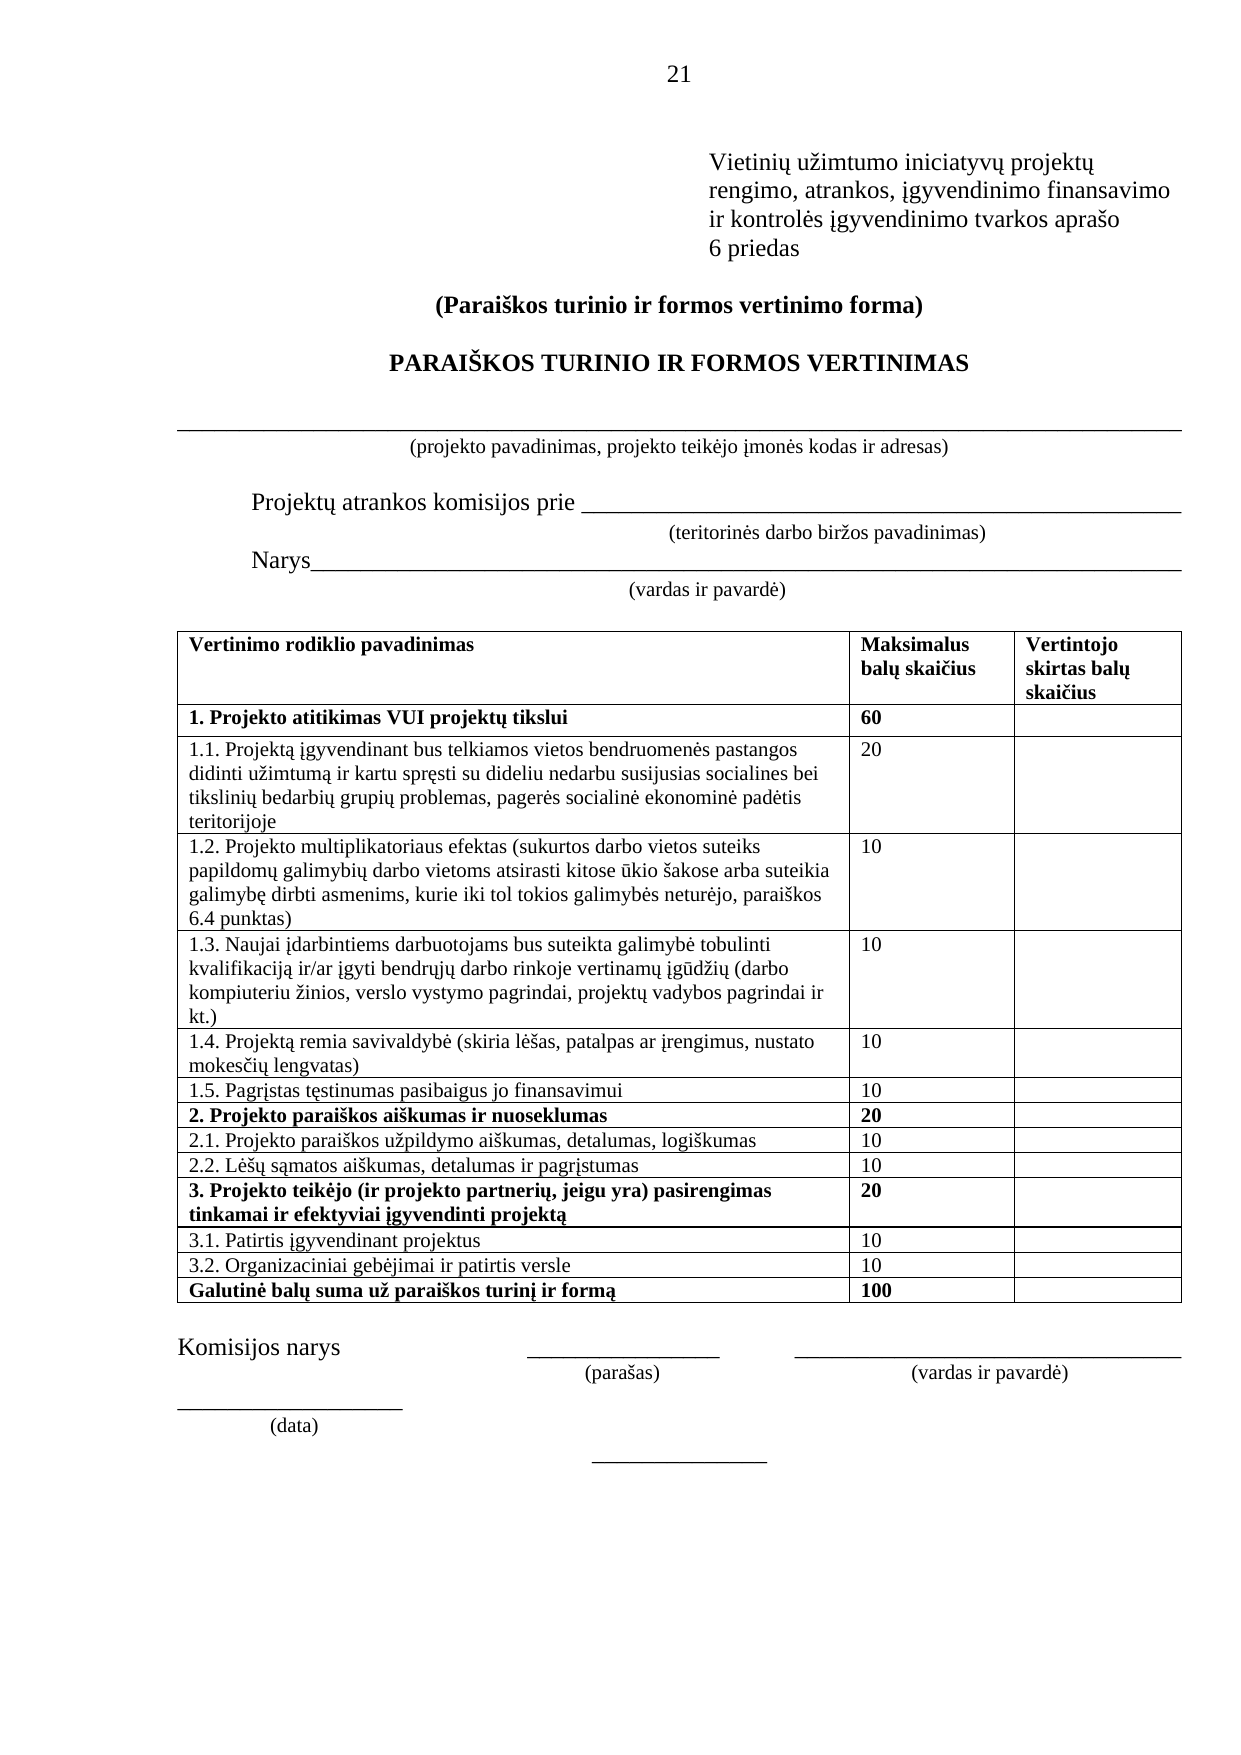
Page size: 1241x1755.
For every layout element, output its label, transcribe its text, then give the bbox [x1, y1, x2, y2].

table_cell 10 [850, 1029, 1014, 1077]
table_cell 60 [850, 705, 1014, 736]
table_cell [1015, 705, 1181, 736]
table_cell 100 [850, 1278, 1014, 1302]
table_cell [1015, 1078, 1181, 1102]
text 6 priedas [177, 233, 1181, 262]
table_cell [1015, 1029, 1181, 1077]
text rengimo, atrankos, įgyvendinimo finansavimo [177, 176, 1181, 204]
table_cell 3.1. Patirtis įgyvendinant projektus [178, 1228, 849, 1252]
text Komisijos narys [177, 1332, 1181, 1360]
text (projekto pavadinimas, projekto teikėjo įmonės kodas ir adresas) [177, 434, 1181, 458]
table_cell 10 [850, 1128, 1014, 1152]
table_cell [1015, 1103, 1181, 1127]
text ir kontrolės įgyvendinimo tvarkos aprašo [177, 204, 1181, 233]
text (Paraiškos turinio ir formos vertinimo forma) [177, 291, 1181, 319]
text ______________ [177, 1437, 1181, 1466]
table_cell 20 [850, 737, 1014, 833]
text (teritorinės darbo biržos pavadinimas) [177, 516, 1181, 545]
table_cell 20 [850, 1178, 1014, 1226]
text (vardas ir pavardė) [177, 573, 1181, 602]
table_cell 3. Projekto teikėjo (ir projekto partnerių, jeigu yra) pasirengimas tinkamai ir efektyviai įgyvendinti projektą [178, 1178, 849, 1226]
text (parašas) (vardas ir pavardė) [177, 1360, 1181, 1384]
text Vietinių užimtumo iniciatyvų projektų [177, 147, 1181, 176]
table_cell 1.2. Projekto multiplikatoriaus efektas (sukurtos darbo vietos suteiks papildomų galimybių darbo vietoms atsirasti kitose ūkio šakose arba suteikia galimybę dirbti asmenims, kurie iki tol tokios galimybės neturėjo, paraiškos 6.4 punktas) [178, 834, 849, 930]
table_cell 1. Projekto atitikimas VUI projektų tikslui [178, 705, 849, 736]
table_cell 2. Projekto paraiškos aiškumas ir nuoseklumas [178, 1103, 849, 1127]
table_cell [1015, 1253, 1181, 1277]
table_cell [1015, 931, 1181, 1028]
table_cell 2.1. Projekto paraiškos užpildymo aiškumas, detalumas, logiškumas [178, 1128, 849, 1152]
table_header Vertinimo rodiklio pavadinimas [178, 632, 849, 704]
table_cell 10 [850, 1253, 1014, 1277]
table_header Vertintojo skirtas balų skaičius [1015, 632, 1181, 704]
table_cell [1015, 1178, 1181, 1226]
table_cell [1015, 1228, 1181, 1252]
table_cell [1015, 1278, 1181, 1302]
table_header Maksimalus balų skaičius [850, 632, 1014, 704]
table_cell 20 [850, 1103, 1014, 1127]
table_cell [1015, 834, 1181, 930]
table_cell [1015, 737, 1181, 833]
table_cell [1015, 1153, 1181, 1177]
table_cell 10 [850, 1078, 1014, 1102]
text __________________ [177, 1384, 1181, 1413]
table_cell 10 [850, 834, 1014, 930]
table_cell 10 [850, 1228, 1014, 1252]
table_cell [1015, 1128, 1181, 1152]
table_cell 1.4. Projektą remia savivaldybė (skiria lėšas, patalpas ar įrengimus, nustato mokesčių lengvatas) [178, 1029, 849, 1077]
text PARAIŠKOS TURINIO IR FORMOS VERTINIMAS [177, 348, 1181, 377]
text Narys [177, 545, 1181, 573]
table_cell 1.1. Projektą įgyvendinant bus telkiamos vietos bendruomenės pastangos didinti užimtumą ir kartu spręsti su dideliu nedarbu susijusias socialines bei tikslinių bedarbių grupių problemas, pagerės socialinė ekonominė padėtis teritorijoje [178, 737, 849, 833]
table_cell 3.2. Organizaciniai gebėjimai ir patirtis versle [178, 1253, 849, 1277]
table_cell 10 [850, 931, 1014, 1028]
table_cell 2.2. Lėšų sąmatos aiškumas, detalumas ir pagrįstumas [178, 1153, 849, 1177]
text (data) [177, 1413, 1181, 1437]
table_cell 1.3. Naujai įdarbintiems darbuotojams bus suteikta galimybė tobulinti kvalifikaciją ir/ar įgyti bendrųjų darbo rinkoje vertinamų įgūdžių (darbo kompiuteriu žinios, verslo vystymo pagrindai, projektų vadybos pagrindai ir kt.) [178, 931, 849, 1028]
table_cell 1.5. Pagrįstas tęstinumas pasibaigus jo finansavimui [178, 1078, 849, 1102]
table_cell 10 [850, 1153, 1014, 1177]
table_cell Galutinė balų suma už paraiškos turinį ir formą [178, 1278, 849, 1302]
text Projektų atrankos komisijos prie [177, 487, 1181, 516]
